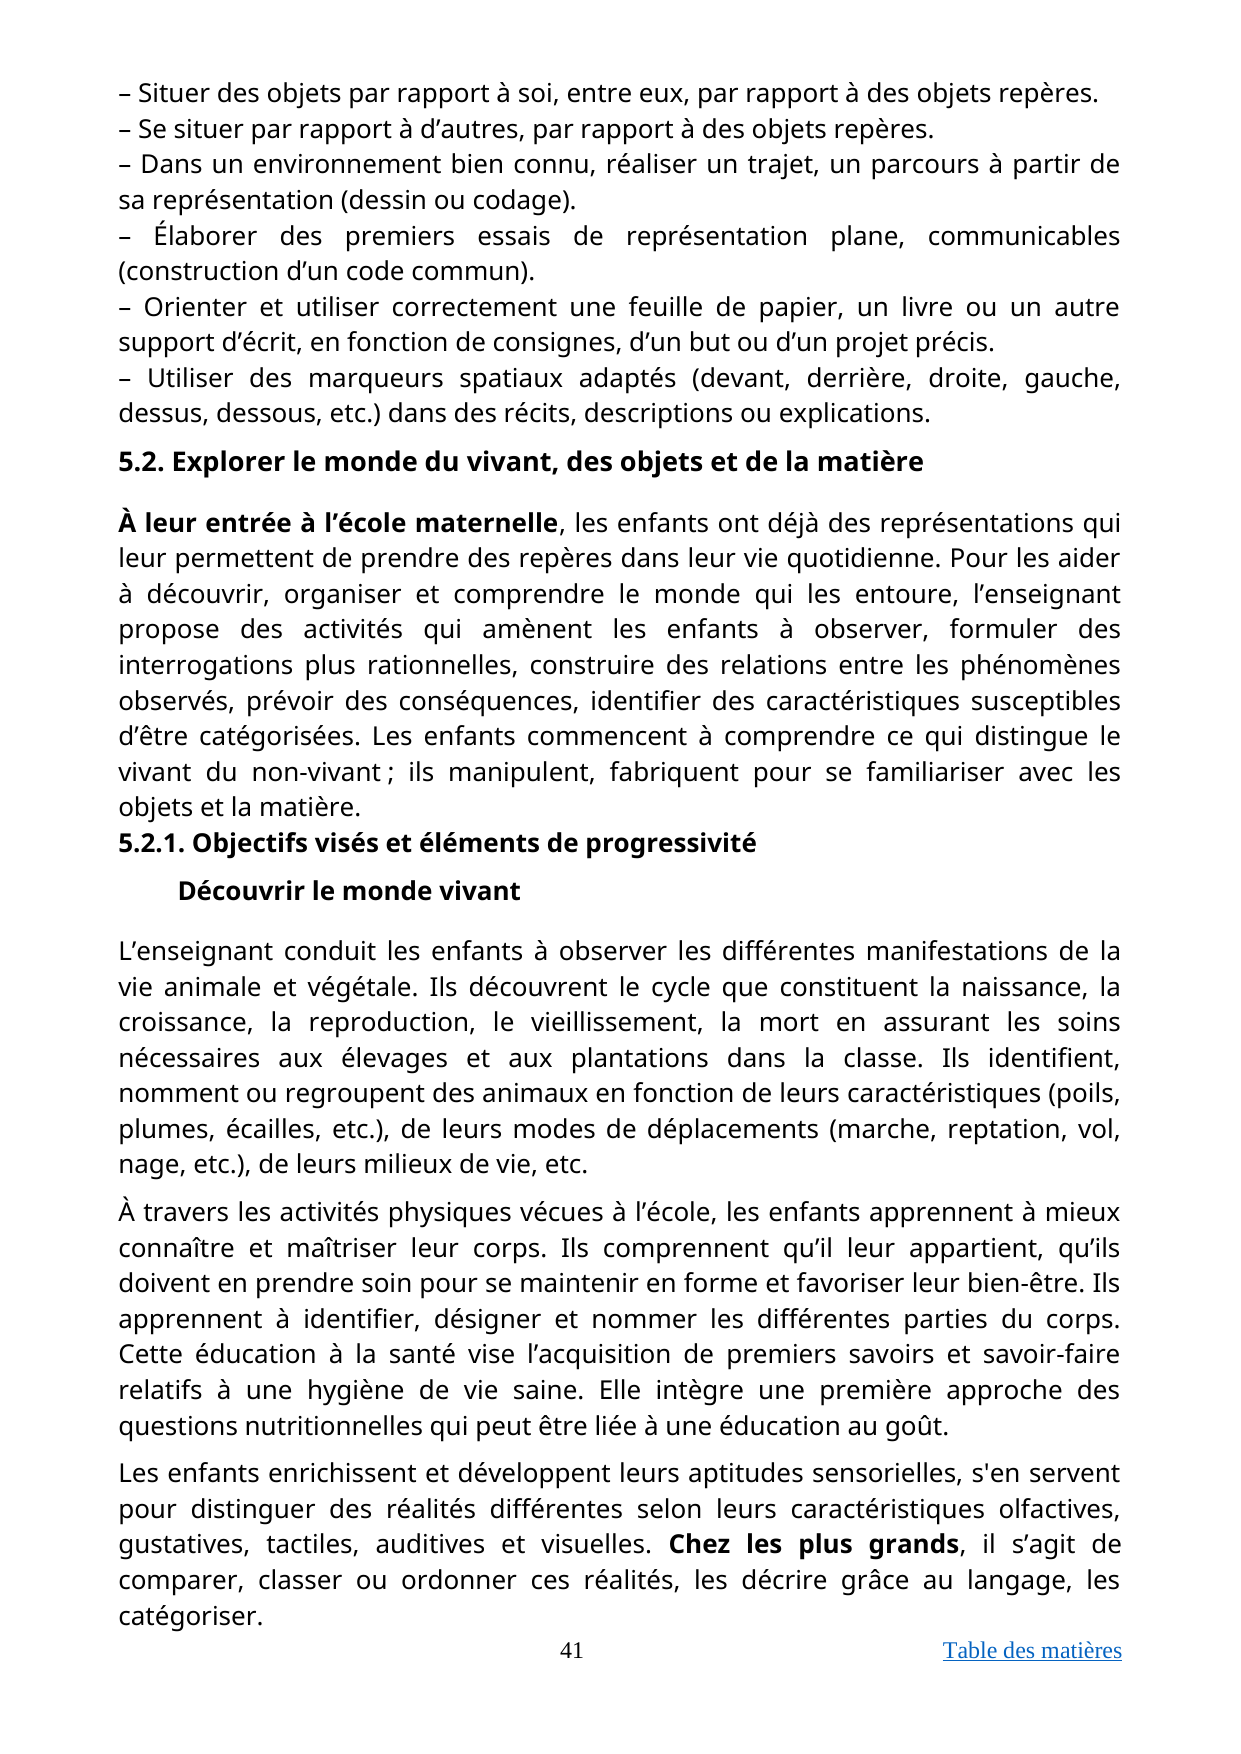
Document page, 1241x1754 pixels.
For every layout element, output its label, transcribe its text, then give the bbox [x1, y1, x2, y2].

text – Orienter et utiliser correctement une feuille de papier, un livre ou un autre support d’écrit, en fonction de consignes, d’un but ou d’un projet précis. [118, 288, 1122, 359]
text – Se situer par rapport à d’autres, par rapport à des objets repères. [118, 111, 1122, 146]
text Découvrir le monde vivant [177, 872, 1122, 908]
text – Dans un environnement bien connu, réaliser un trajet, un parcours à partir de sa représentation (dessin ou codage). [118, 146, 1122, 217]
text 5.2.1. Objectifs visés et éléments de progressivité [118, 824, 1122, 860]
text À leur entrée à l’école maternelle, les enfants ont déjà des représentations qui leur permettent de prendre des repères dans leur vie quotidienne. Pour les aider à découvrir, organiser et comprendre le monde qui les entoure, l’enseignant propose des activités qui amènent les enfants à observer, formuler des interrogations plus rationnelles, construire des relations entre les phénomènes observés, prévoir des conséquences, identifier des caractéristiques susceptibles d’être catégorisées. Les enfants commencent à comprendre ce qui distingue le vivant du non-vivant ; ils manipulent, fabriquent pour se familiariser avec les objets et la matière. [118, 504, 1122, 824]
text À travers les activités physiques vécues à l’école, les enfants apprennent à mieux connaître et maîtriser leur corps. Ils comprennent qu’il leur appartient, qu’ils doivent en prendre soin pour se maintenir en forme et favoriser leur bien-être. Ils apprennent à identifier, désigner et nommer les différentes parties du corps. Cette éducation à la santé vise l’acquisition de premiers savoirs et savoir-faire relatifs à une hygiène de vie saine. Elle intègre une première approche des questions nutritionnelles qui peut être liée à une éducation au goût. [118, 1194, 1122, 1443]
text – Situer des objets par rapport à soi, entre eux, par rapport à des objets repères. [118, 75, 1122, 111]
text 5.2. Explorer le monde du vivant, des objets et de la matière [118, 443, 1122, 479]
text – Utiliser des marqueurs spatiaux adaptés (devant, derrière, droite, gauche, dessus, dessous, etc.) dans des récits, descriptions ou explications. [118, 359, 1122, 430]
text L’enseignant conduit les enfants à observer les différentes manifestations de la vie animale et végétale. Ils découvrent le cycle que constituent la naissance, la croissance, la reproduction, le vieillissement, la mort en assurant les soins nécessaires aux élevages et aux plantations dans la classe. Ils identifient, nomment ou regroupent des animaux en fonction de leurs caractéristiques (poils, plumes, écailles, etc.), de leurs modes de déplacements (marche, reptation, vol, nage, etc.), de leurs milieux de vie, etc. [118, 933, 1122, 1181]
text Les enfants enrichissent et développent leurs aptitudes sensorielles, s'en servent pour distinguer des réalités différentes selon leurs caractéristiques olfactives, gustatives, tactiles, auditives et visuelles. Chez les plus grands, il s’agit de comparer, classer ou ordonner ces réalités, les décrire grâce au langage, les catégoriser. [118, 1455, 1122, 1633]
text – Élaborer des premiers essais de représentation plane, communicables (construction d’un code commun). [118, 217, 1122, 288]
